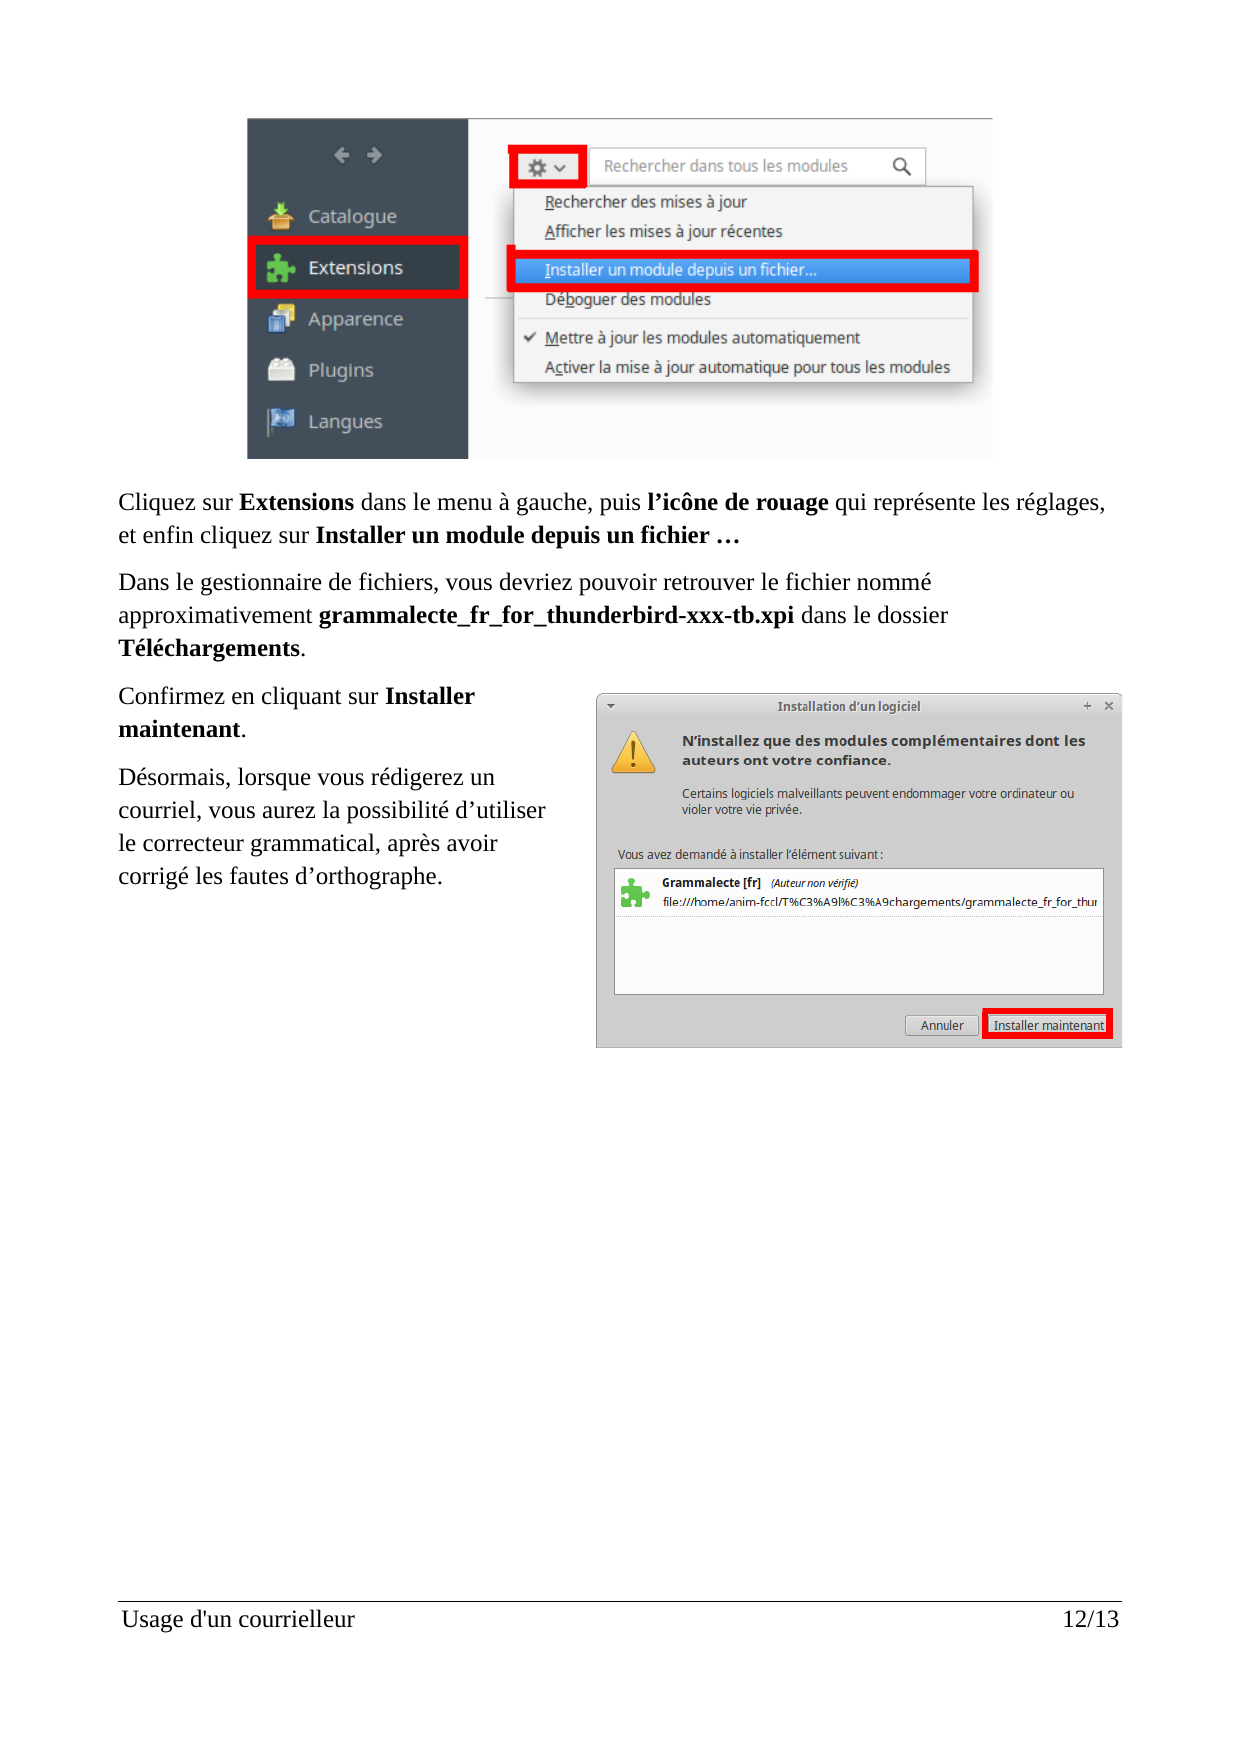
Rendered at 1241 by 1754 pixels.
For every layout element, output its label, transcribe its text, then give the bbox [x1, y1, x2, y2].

text Désormais, lorsque vous rédigerez un courriel, vous aurez la possibilité d’utiliser le correcteur grammatical, après avoir corrigé les fautes d’orthographe. [118, 762, 596, 889]
text Cliquez sur Extensions dans le menu à gauche, puis l’icône de rouage qui représente les réglages, et enfin cliquez sur Installer un module depuis un fichier … [118, 487, 1122, 549]
picture [247, 118, 993, 459]
text Confirmez en cliquant sur Installer maintenant. [118, 681, 1122, 743]
picture [596, 693, 1123, 1048]
text Dans le gestionnaire de fichiers, vous devriez pouvoir retrouver le fichier nommé approximativement grammalecte_fr_for_thunderbird-xxx-tb.xpi dans le dossier Téléchargements. [118, 567, 1122, 662]
